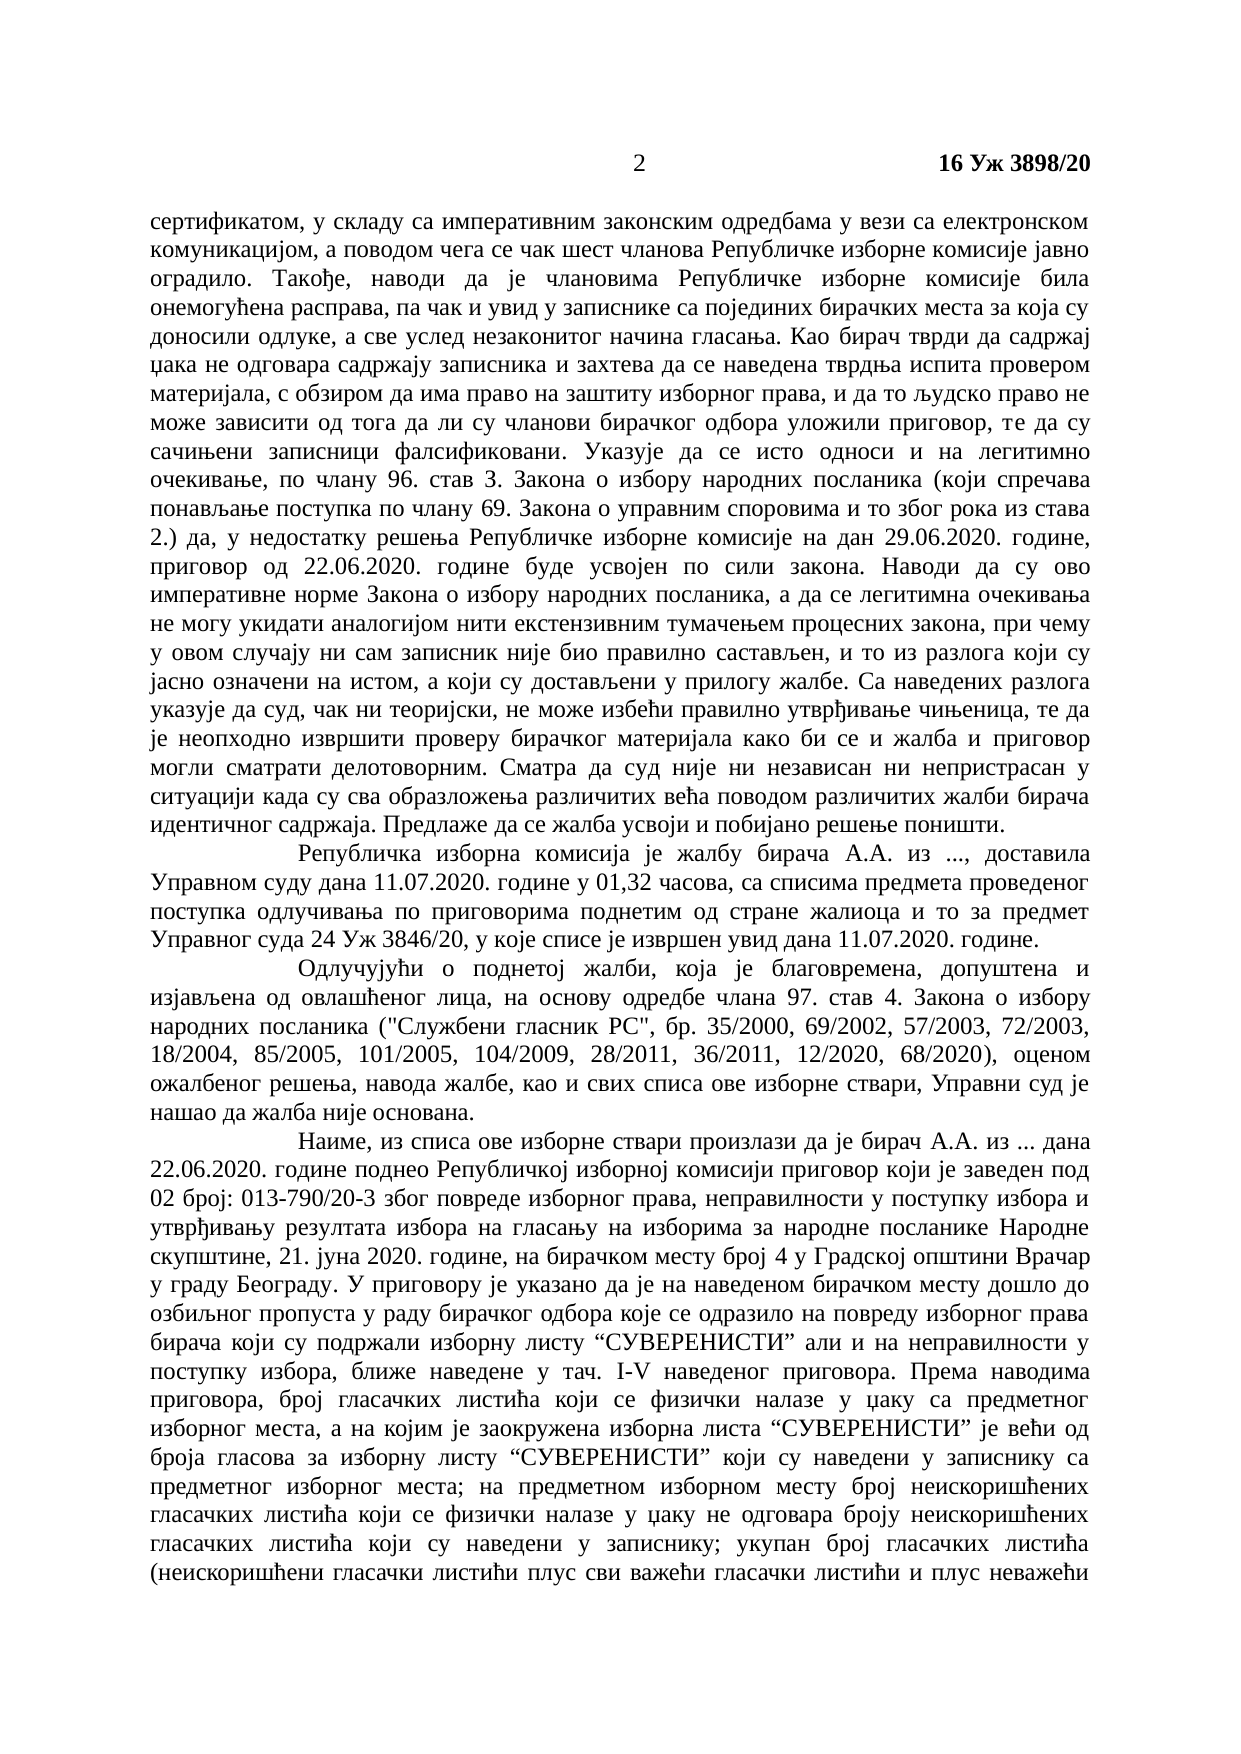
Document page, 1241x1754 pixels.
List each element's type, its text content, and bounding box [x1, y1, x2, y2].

text сертификатом, у складу са императивним законским одредбама у вези са електронском комуникацијом, а поводом чега се чак шест чланова Републичке изборне комисије јавно оградило. Такође, наводи да је члановима Републичке изборне комисије била онемогућена расправа, па чак и увид у записнике са појединих бирачких места за која су доносили одлуке, а све услед незаконитог начина гласања. Као бирач тврди да садржај џака не одговара садржају записника и захтева да се наведена тврдња испита провером материјала, с обзиром да има право на заштиту изборног права, и да то људско право не може зависити од тога да ли су чланови бирачког одбора уложили приговор, те да су сачињени записници фалсификовани. Указује да се исто односи и на легитимно очекивање, по члану 96. став З. Закона о избору народних посланика (који спречава понављање поступка по члану 69. Закона о управним споровима и то због рока из става 2.) да, у недостатку решења Републичке изборне комисије на дан 29.06.2020. године, приговор од 22.06.2020. године буде усвојен по сили закона. Наводи да су ово императивне норме Закона о избору народних посланика, а да се легитимна очекивања не могу укидати аналогијом нити екстензивним тумачењем процесних закона, при чему у овом случају ни сам записник није био правилно састављен, и то из разлога који су јасно означени на истом, а који су достављени у прилогу жалбе. Са наведених разлога указује да суд, чак ни теоријски, не може избећи правилно утврђивање чињеница, те да је неопходно извршити проверу бирачког материјала како би се и жалба и приговор могли сматрати делотоворним. Сматра да суд није ни независан ни непристрасан у ситуацији када су сва образложења различитих већа поводом различитих жалби бирача идентичног садржаја. Предлаже да се жалба усвоји и побијано решење поништи. [150, 206, 1091, 838]
text Републичка изборна комисија је жалбу бирача A.A. из ..., доставила Управном суду дана 11.07.2020. године у 01,32 часова, са списима предмета проведеног поступка одлучивања по приговорима поднетим од стране жалиоца и то за предмет Управног суда 24 Уж 3846/20, у које списе је извршен увид дана 11.07.2020. године. [150, 838, 1091, 953]
text Одлучујући о поднетој жалби, која је благовремена, допуштена и изјављена од овлашћеног лица, на основу одредбе члана 97. став 4. Закона о избору народних посланика ("Службени гласник РС", бр. 35/2000, 69/2002, 57/2003, 72/2003, 18/2004, 85/2005, 101/2005, 104/2009, 28/2011, 36/2011, 12/2020, 68/2020), оценом ожалбеног решења, навода жалбе, као и свих списа ове изборне ствари, Управни суд је нашао да жалба није основана. [150, 953, 1091, 1126]
text Наиме, из списа ове изборне ствари произлази да је бирач A.A. из ... дана 22.06.2020. године поднео Републичкој изборној комисији приговор који је заведен под 02 број: 013-790/20-3 због повреде изборног права, неправилности у поступку избора и утврђивању резултата избора на гласању на изборима за народне посланике Народне скупштине, 21. јуна 2020. године, на бирачком месту број 4 у Градској општини Врачар у граду Београду. У приговору је указано да је на наведеном бирачком месту дошло до озбиљног пропуста у раду бирачког одбора које се одразило на повреду изборног права бирача који су подржали изборну листу “СУВЕРЕНИСТИ” али и на неправилности у поступку избора, ближе наведене у тач. I-V наведеног приговора. Према наводима приговора, број гласачких листића који се физички налазе у џаку са предметног изборног места, а на којим је заокружена изборна листа “СУВЕРЕНИСТИ” је већи од броја гласова за изборну листу “СУВЕРЕНИСТИ” који су наведени у записнику са предметног изборног места; на предметном изборном месту број неискоришћених гласачких листића који се физички налазе у џаку не одговара броју неискоришћених гласачких листића који су наведени у записнику; укупан број гласачких листића (неискоришћени гласачки листићи плус сви важећи гласачки листићи и плус неважећи [150, 1126, 1091, 1586]
